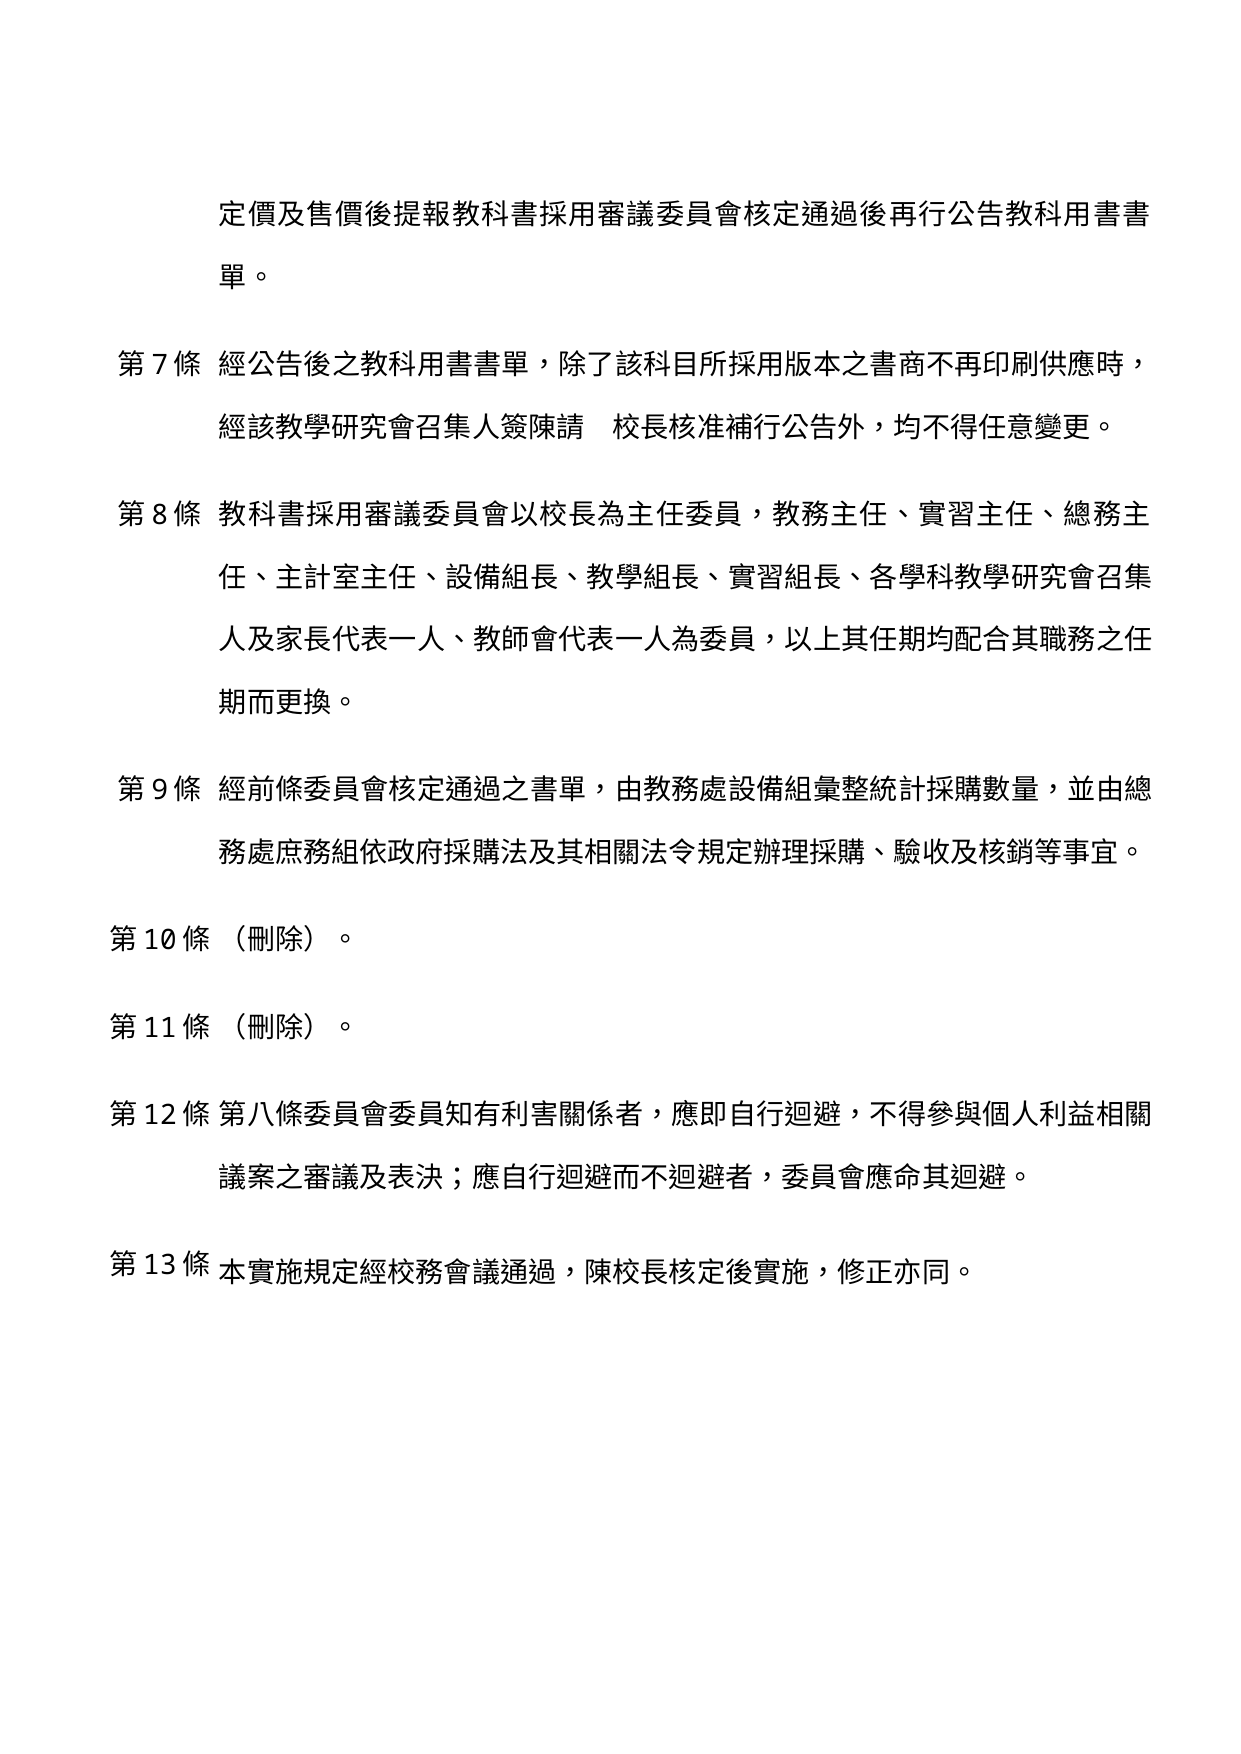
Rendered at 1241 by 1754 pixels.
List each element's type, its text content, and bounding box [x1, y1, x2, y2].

table_cell 第12條 [103, 1058, 216, 1208]
table_cell 第9條 [103, 733, 216, 883]
table_cell 第11條 [103, 971, 216, 1058]
table_cell 本實施規定經校務會議通過，陳校長核定後實施，修正亦同。 [216, 1208, 1156, 1311]
table_cell 教科書採用審議委員會以校長為主任委員，教務主任、實習主任、總務主任、主計室主任、設備組長、教學組長、實習組長、各學科教學研究會召集人及家長代表一人、教師會代表一人為委員，以上其任期均配合其職務之任期而更換。 [216, 458, 1156, 733]
table_cell 第13條 [103, 1208, 216, 1311]
table_cell 第7條 [103, 308, 216, 458]
table_cell 第八條委員會委員知有利害關係者，應即自行迴避，不得參與個人利益相關議案之審議及表決；應自行迴避而不迴避者，委員會應命其迴避。 [216, 1058, 1156, 1208]
table_cell 第8條 [103, 458, 216, 733]
table_cell [103, 158, 216, 308]
table_cell （刪除）。 [216, 883, 1156, 971]
table_cell 第10條 [103, 883, 216, 971]
table_cell （刪除）。 [216, 971, 1156, 1058]
table_cell 經公告後之教科用書書單，除了該科目所採用版本之書商不再印刷供應時，經該教學研究會召集人簽陳請 校長核准補行公告外，均不得任意變更。 [216, 308, 1156, 458]
table_cell 定價及售價後提報教科書採用審議委員會核定通過後再行公告教科用書書單。 [216, 158, 1156, 308]
table_cell 經前條委員會核定通過之書單，由教務處設備組彙整統計採購數量，並由總務處庶務組依政府採購法及其相關法令規定辦理採購、驗收及核銷等事宜。 [216, 733, 1156, 883]
